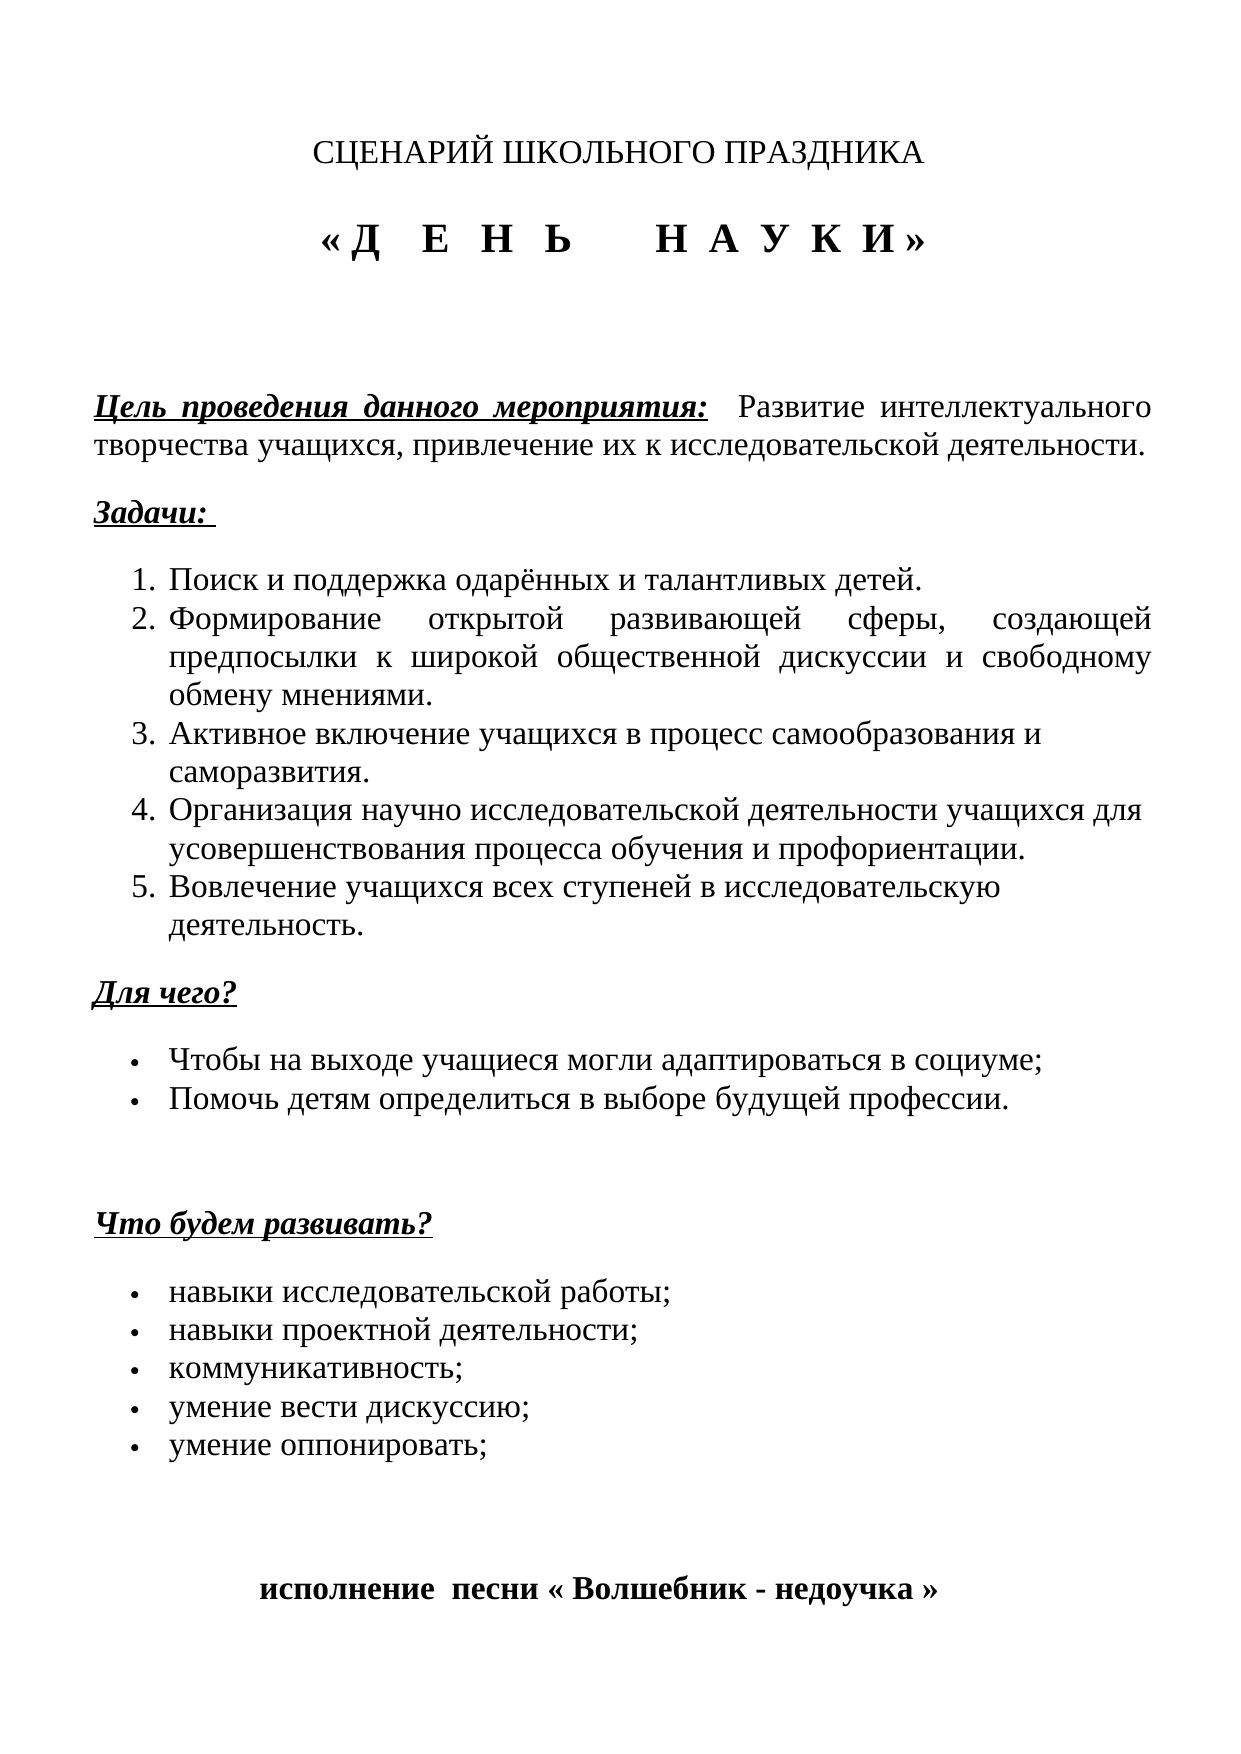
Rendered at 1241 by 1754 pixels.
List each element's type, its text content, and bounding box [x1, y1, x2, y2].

list навыки исследовательской работы; [131, 1271, 1152, 1309]
list Формирование открытой развивающей сферы, создающей предпосылки к широкой общественной дискуссии и свободному обмену мнениями. [131, 598, 1152, 713]
list Организация научно исследовательской деятельности учащихся для усовершенствования процесса обучения и профориентации. [131, 790, 1152, 866]
list умение оппонировать; [131, 1424, 1152, 1463]
list коммуникативность; [131, 1348, 1152, 1386]
list Чтобы на выходе учащиеся могли адаптироваться в социуме; [131, 1040, 1152, 1078]
text Задачи: [94, 492, 1152, 531]
list Активное включение учащихся в процесс самообразования и саморазвития. [131, 713, 1152, 790]
text Для чего? [94, 972, 1152, 1011]
list Поиск и поддержка одарённых и талантливых детей. [131, 560, 1152, 598]
text « Д Е Н Ь Н А У К И » [94, 213, 1152, 261]
list Помочь детям определиться в выборе будущей профессии. [131, 1078, 1152, 1116]
list навыки проектной деятельности; [131, 1309, 1152, 1348]
list умение вести дискуссию; [131, 1386, 1152, 1424]
text Цель проведения данного мероприятия: Развитие интеллектуального творчества учащихся, привлечение их к исследовательской деятельности. [94, 386, 1152, 463]
text исполнение песни « Волшебник - недоучка » [37, 1568, 1152, 1607]
text Что будем развивать? [94, 1203, 1152, 1242]
text СЦЕНАРИЙ ШКОЛЬНОГО ПРАЗДНИКА [94, 132, 1152, 170]
list Вовлечение учащихся всех ступеней в исследовательскую деятельность. [131, 866, 1152, 943]
